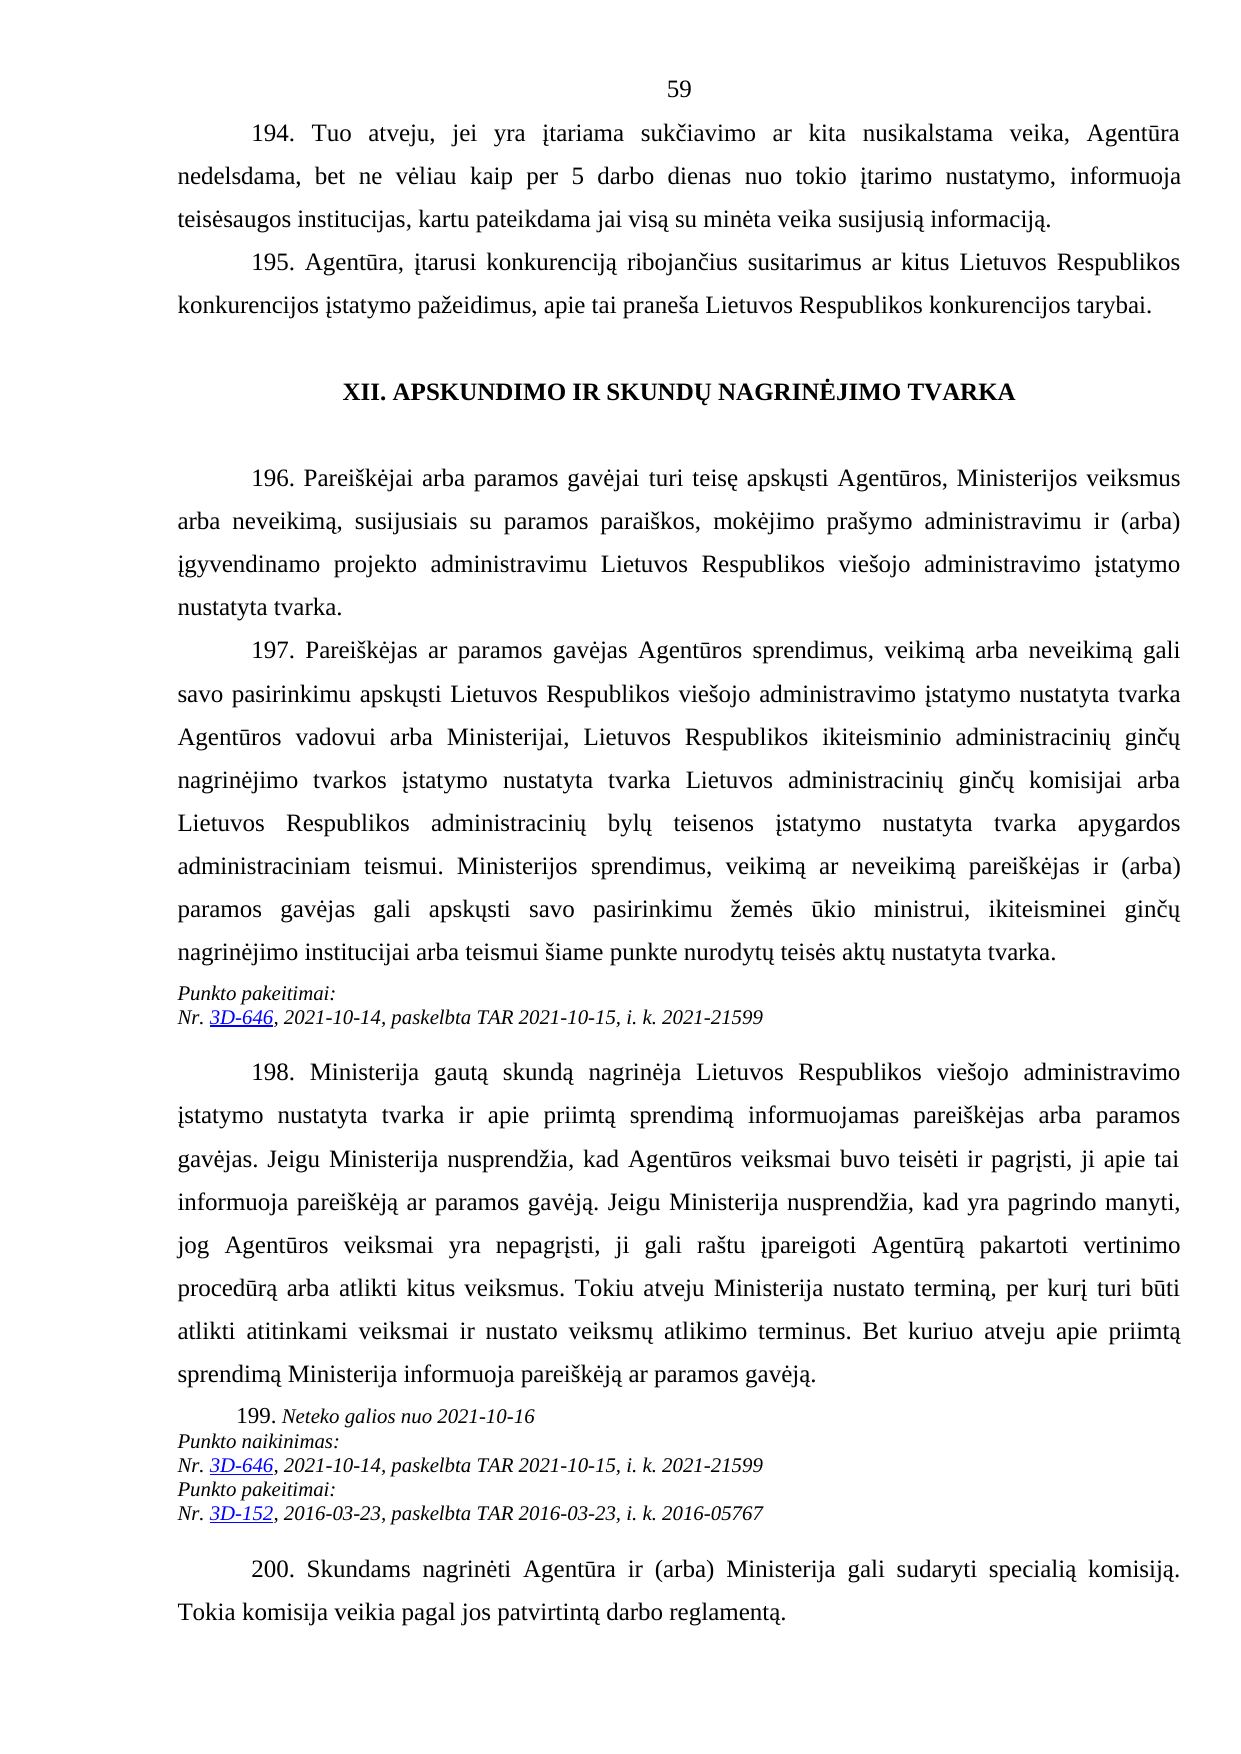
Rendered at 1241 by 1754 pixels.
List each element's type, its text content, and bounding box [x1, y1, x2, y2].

text Nr. 3D-152, 2016-03-23, paskelbta TAR 2016-03-23, i. k. 2016-05767 [177, 1501, 1181, 1525]
text 199. Neteko galios nuo 2021-10-16 [177, 1402, 1181, 1429]
text XII. Apskundimo ir Skundų Nagrinėjimo tvarka [177, 377, 1181, 406]
text 198. Ministerija gautą skundą nagrinėja Lietuvos Respublikos viešojo administravimo įstatymo nustatyta tvarka ir apie priimtą sprendimą informuojamas pareiškėjas arba paramos gavėjas. Jeigu Ministerija nusprendžia, kad Agentūros veiksmai buvo teisėti ir pagrįsti, ji apie tai informuoja pareiškėją ar paramos gavėją. Jeigu Ministerija nusprendžia, kad yra pagrindo manyti, jog Agentūros veiksmai yra nepagrįsti, ji gali raštu įpareigoti Agentūrą pakartoti vertinimo procedūrą arba atlikti kitus veiksmus. Tokiu atveju Ministerija nustato terminą, per kurį turi būti atlikti atitinkami veiksmai ir nustato veiksmų atlikimo terminus. Bet kuriuo atveju apie priimtą sprendimą Ministerija informuoja pareiškėją ar paramos gavėją. [177, 1057, 1181, 1388]
text Nr. 3D-646, 2021-10-14, paskelbta TAR 2021-10-15, i. k. 2021-21599 [177, 1453, 1181, 1477]
text Punkto pakeitimai: [177, 1477, 1181, 1501]
text Nr. 3D-646, 2021-10-14, paskelbta TAR 2021-10-15, i. k. 2021-21599 [177, 1005, 1181, 1029]
text Punkto naikinimas: [177, 1429, 1181, 1453]
text Punkto pakeitimai: [177, 981, 1181, 1005]
text 194. Tuo atveju, jei yra įtariama sukčiavimo ar kita nusikalstama veika, Agentūra nedelsdama, bet ne vėliau kaip per 5 darbo dienas nuo tokio įtarimo nustatymo, informuoja teisėsaugos institucijas, kartu pateikdama jai visą su minėta veika susijusią informaciją. [177, 118, 1181, 233]
text 197. Pareiškėjas ar paramos gavėjas Agentūros sprendimus, veikimą arba neveikimą gali savo pasirinkimu apskųsti Lietuvos Respublikos viešojo administravimo įstatymo nustatyta tvarka Agentūros vadovui arba Ministerijai, Lietuvos Respublikos ikiteisminio administracinių ginčų nagrinėjimo tvarkos įstatymo nustatyta tvarka Lietuvos administracinių ginčų komisijai arba Lietuvos Respublikos administracinių bylų teisenos įstatymo nustatyta tvarka apygardos administraciniam teismui. Ministerijos sprendimus, veikimą ar neveikimą pareiškėjas ir (arba) paramos gavėjas gali apskųsti savo pasirinkimu žemės ūkio ministrui, ikiteisminei ginčų nagrinėjimo institucijai arba teismui šiame punkte nurodytų teisės aktų nustatyta tvarka. [177, 636, 1181, 966]
text 200. Skundams nagrinėti Agentūra ir (arba) Ministerija gali sudaryti specialią komisiją. Tokia komisija veikia pagal jos patvirtintą darbo reglamentą. [177, 1554, 1181, 1626]
text 196. Pareiškėjai arba paramos gavėjai turi teisę apskųsti Agentūros, Ministerijos veiksmus arba neveikimą, susijusiais su paramos paraiškos, mokėjimo prašymo administravimu ir (arba) įgyvendinamo projekto administravimu Lietuvos Respublikos viešojo administravimo įstatymo nustatyta tvarka. [177, 463, 1181, 621]
text 195. Agentūra, įtarusi konkurenciją ribojančius susitarimus ar kitus Lietuvos Respublikos konkurencijos įstatymo pažeidimus, apie tai praneša Lietuvos Respublikos konkurencijos tarybai. [177, 247, 1181, 319]
